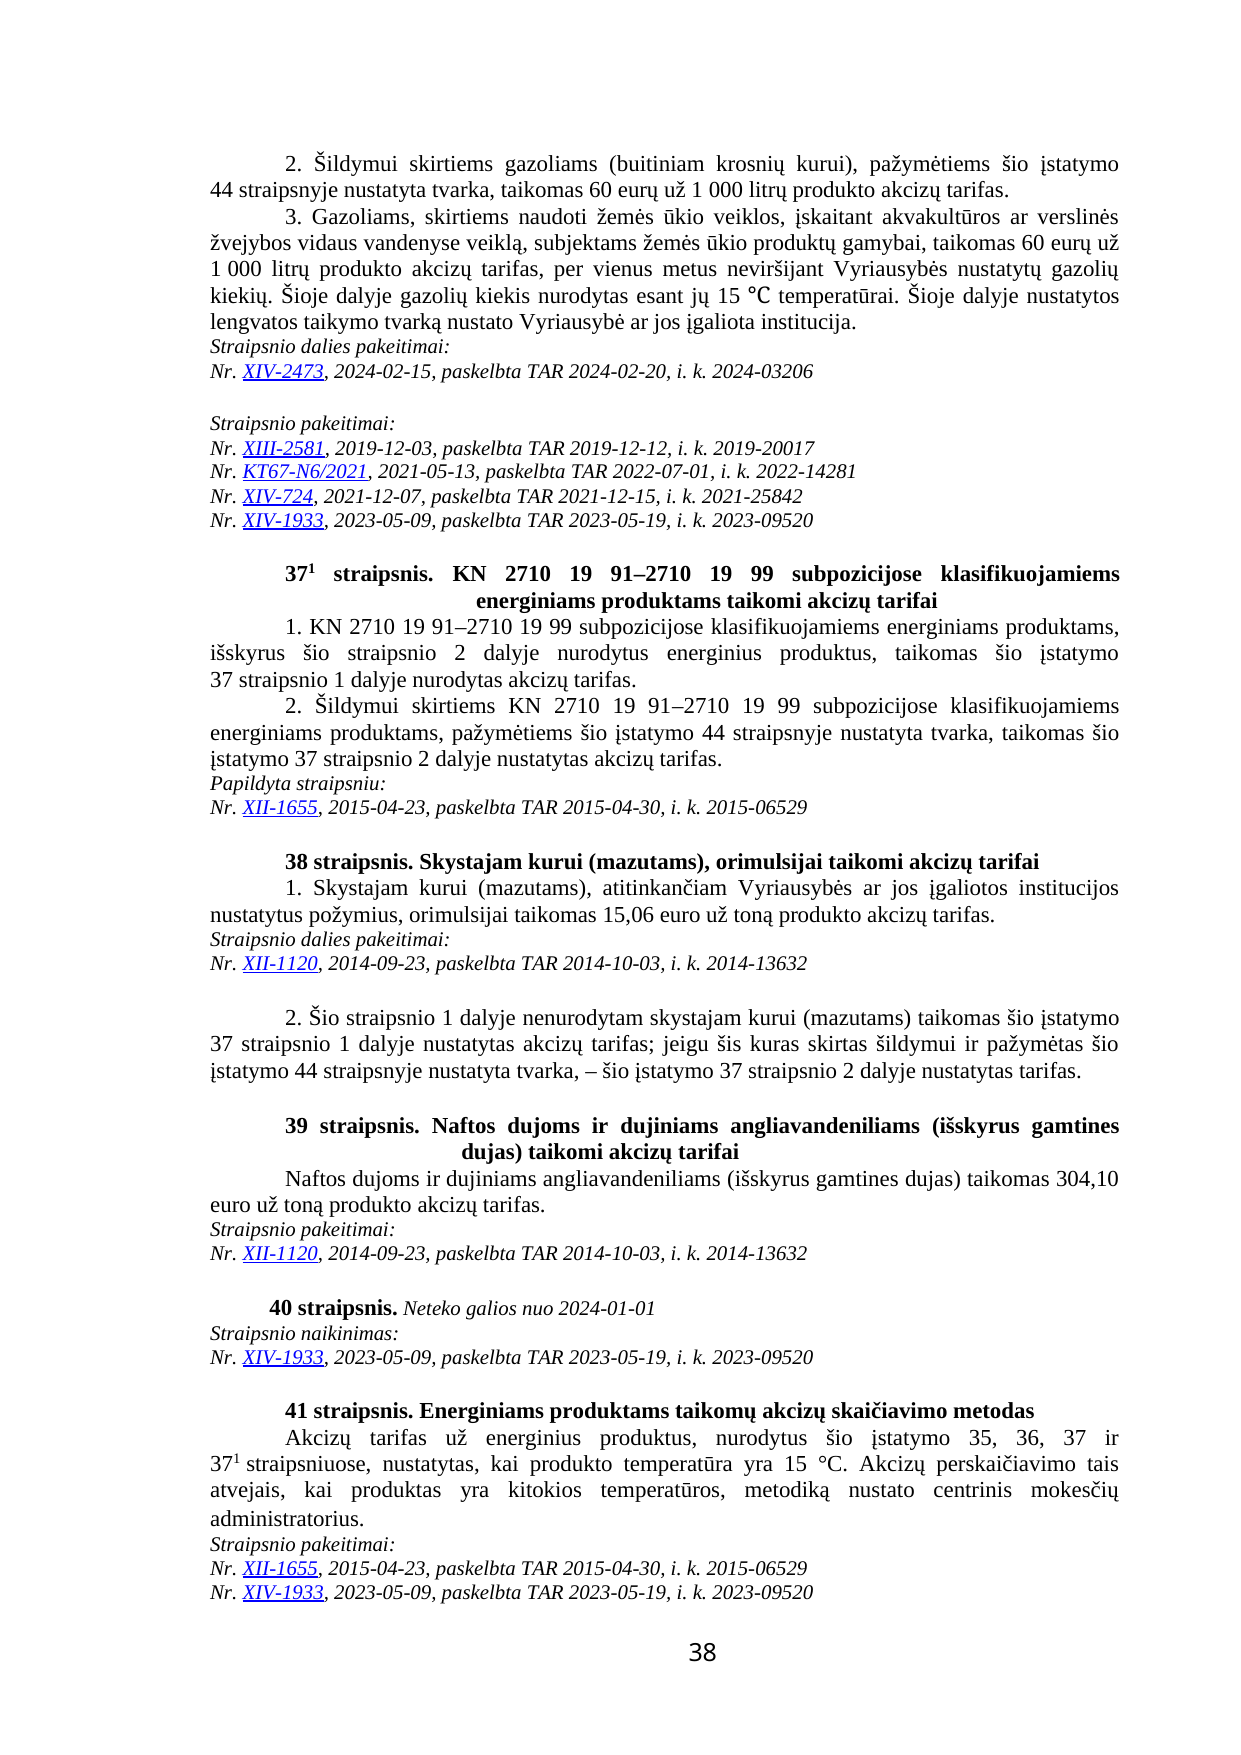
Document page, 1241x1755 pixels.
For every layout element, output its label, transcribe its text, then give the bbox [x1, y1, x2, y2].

text Nr. XIV-1933, 2023-05-09, paskelbta TAR 2023-05-19, i. k. 2023-09520 [210, 1580, 1120, 1604]
text 38 straipsnis. Skystajam kurui (mazutams), orimulsijai taikomi akcizų tarifai [210, 848, 1120, 874]
text 371 straipsnis. KN 2710 19 91‒2710 19 99 subpozicijose klasifikuojamiems energiniams produktams taikomi akcizų tarifai [285, 560, 1120, 613]
text Nr. XII-1655, 2015-04-23, paskelbta TAR 2015-04-30, i. k. 2015-06529 [210, 1556, 1120, 1580]
text Nr. XIV-724, 2021-12-07, paskelbta TAR 2021-12-15, i. k. 2021-25842 [210, 483, 1120, 508]
text Straipsnio pakeitimai: [210, 411, 1120, 435]
text 2. Šildymui skirtiems KN 2710 19 91‒2710 19 99 subpozicijose klasifikuojamiems energiniams produktams, pažymėtiems šio įstatymo 44 straipsnyje nustatyta tvarka, taikomas šio įstatymo 37 straipsnio 2 dalyje nustatytas akcizų tarifas. [210, 692, 1120, 771]
text 40 straipsnis. Neteko galios nuo 2024-01-01 [210, 1294, 1120, 1321]
text Nr. XIII-2581, 2019-12-03, paskelbta TAR 2019-12-12, i. k. 2019-20017 [210, 435, 1120, 459]
text 1. Skystajam kurui (mazutams), atitinkančiam Vyriausybės ar jos įgaliotos institucijos nustatytus požymius, orimulsijai taikomas 15,06 euro už toną produkto akcizų tarifas. [210, 874, 1120, 927]
text Straipsnio dalies pakeitimai: [210, 334, 1120, 358]
text Naftos dujoms ir dujiniams angliavandeniliams (išskyrus gamtines dujas) taikomas 304,10 euro už toną produkto akcizų tarifas. [210, 1164, 1120, 1217]
text Nr. XII-1120, 2014-09-23, paskelbta TAR 2014-10-03, i. k. 2014-13632 [210, 951, 1120, 975]
text 2. Šildymui skirtiems gazoliams (buitiniam krosnių kurui), pažymėtiems šio įstatymo 44 straipsnyje nustatyta tvarka, taikomas 60 eurų už 1 000 litrų produkto akcizų tarifas. [210, 150, 1120, 203]
text Nr. XIV-1933, 2023-05-09, paskelbta TAR 2023-05-19, i. k. 2023-09520 [210, 1344, 1120, 1369]
text 39 straipsnis. Naftos dujoms ir dujiniams angliavandeniliams (išskyrus gamtines dujas) taikomi akcizų tarifai [285, 1112, 1120, 1164]
text Nr. XII-1120, 2014-09-23, paskelbta TAR 2014-10-03, i. k. 2014-13632 [210, 1241, 1120, 1265]
text Nr. XII-1655, 2015-04-23, paskelbta TAR 2015-04-30, i. k. 2015-06529 [210, 795, 1120, 819]
text 3. Gazoliams, skirtiems naudoti žemės ūkio veiklos, įskaitant akvakultūros ar verslinės žvejybos vidaus vandenyse veiklą, subjektams žemės ūkio produktų gamybai, taikomas 60 eurų už 1 000 litrų produkto akcizų tarifas, per vienus metus neviršijant Vyriausybės nustatytų gazolių kiekių. Šioje dalyje gazolių kiekis nurodytas esant jų 15 ℃ temperatūrai. Šioje dalyje nustatytos lengvatos taikymo tvarką nustato Vyriausybė ar jos įgaliota institucija. [210, 203, 1120, 334]
text Straipsnio pakeitimai: [210, 1532, 1120, 1556]
text 1. KN 2710 19 91‒2710 19 99 subpozicijose klasifikuojamiems energiniams produktams, išskyrus šio straipsnio 2 dalyje nurodytus energinius produktus, taikomas šio įstatymo 37 straipsnio 1 dalyje nurodytas akcizų tarifas. [210, 613, 1120, 692]
text Straipsnio dalies pakeitimai: [210, 927, 1120, 951]
text Nr. XIV-2473, 2024-02-15, paskelbta TAR 2024-02-20, i. k. 2024-03206 [210, 358, 1120, 383]
text 41 straipsnis. Energiniams produktams taikomų akcizų skaičiavimo metodas [210, 1397, 1120, 1424]
text Straipsnio naikinimas: [210, 1321, 1120, 1344]
text Straipsnio pakeitimai: [210, 1217, 1120, 1241]
text Akcizų tarifas už energinius produktus, nurodytus šio įstatymo 35, 36, 37 ir 371 straipsniuose, nustatytas, kai produkto temperatūra yra 15 °C. Akcizų perskaičiavimo tais atvejais, kai produktas yra kitokios temperatūros, metodiką nustato centrinis mokesčių administratorius. [210, 1424, 1120, 1532]
text 2. Šio straipsnio 1 dalyje nenurodytam skystajam kurui (mazutams) taikomas šio įstatymo 37 straipsnio 1 dalyje nustatytas akcizų tarifas; jeigu šis kuras skirtas šildymui ir pažymėtas šio įstatymo 44 straipsnyje nustatyta tvarka, – šio įstatymo 37 straipsnio 2 dalyje nustatytas tarifas. [210, 1004, 1120, 1083]
text Nr. XIV-1933, 2023-05-09, paskelbta TAR 2023-05-19, i. k. 2023-09520 [210, 508, 1120, 532]
text Nr. KT67-N6/2021, 2021-05-13, paskelbta TAR 2022-07-01, i. k. 2022-14281 [210, 459, 1120, 483]
text Papildyta straipsniu: [210, 771, 1120, 795]
